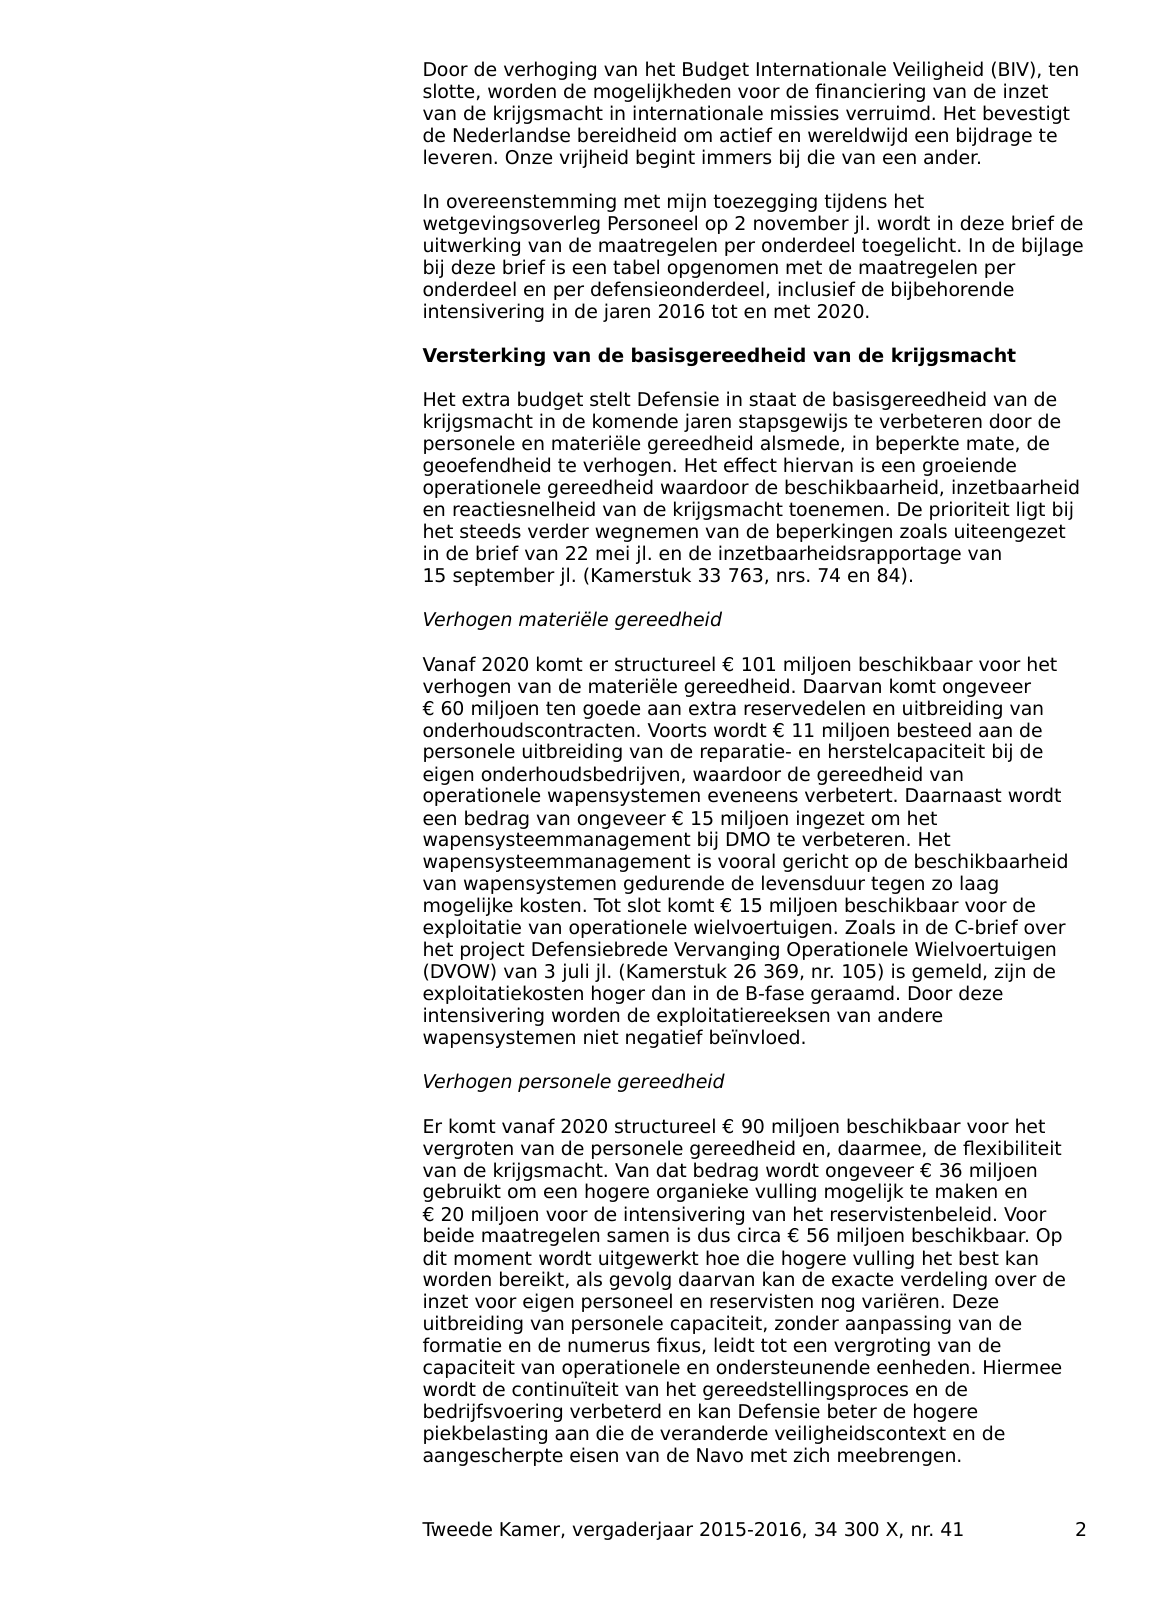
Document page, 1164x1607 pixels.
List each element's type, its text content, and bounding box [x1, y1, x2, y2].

text Er komt vanaf 2020 structureel € 90 miljoen beschikbaar voor het vergroten van de personele gereedheid en, daarmee, de flexibiliteit van de krijgsmacht. Van dat bedrag wordt ongeveer € 36 miljoen gebruikt om een hogere organieke vulling mogelijk te maken en € 20 miljoen voor de intensivering van het reservistenbeleid. Voor beide maatregelen samen is dus circa € 56 miljoen beschikbaar. Op dit moment wordt uitgewerkt hoe die hogere vulling het best kan worden bereikt, als gevolg daarvan kan de exacte verdeling over de inzet voor eigen personeel en reservisten nog variëren. Deze uitbreiding van personele capaciteit, zonder aanpassing van de formatie en de numerus fixus, leidt tot een vergroting van de capaciteit van operationele en ondersteunende eenheden. Hiermee wordt de continuïteit van het gereedstellingsproces en de bedrijfsvoering verbeterd en kan Defensie beter de hogere piekbelasting aan die de veranderde veiligheidscontext en de aangescherpte eisen van de Navo met zich meebrengen. [422, 1116, 1087, 1467]
text Vanaf 2020 komt er structureel € 101 miljoen beschikbaar voor het verhogen van de materiële gereedheid. Daarvan komt ongeveer € 60 miljoen ten goede aan extra reservedelen en uitbreiding van onderhoudscontracten. Voorts wordt € 11 miljoen besteed aan de personele uitbreiding van de reparatie- en herstelcapaciteit bij de eigen onderhoudsbedrijven, waardoor de gereedheid van operationele wapensystemen eveneens verbetert. Daarnaast wordt een bedrag van ongeveer € 15 miljoen ingezet om het wapensysteemmanagement bij DMO te verbeteren. Het wapensysteemmanagement is vooral gericht op de beschikbaarheid van wapensystemen gedurende de levensduur tegen zo laag mogelijke kosten. Tot slot komt € 15 miljoen beschikbaar voor de exploitatie van operationele wielvoertuigen. Zoals in de C-brief over het project Defensiebrede Vervanging Operationele Wielvoertuigen (DVOW) van 3 juli jl. (Kamerstuk 26 369, nr. 105) is gemeld, zijn de exploitatiekosten hoger dan in de B-fase geraamd. Door deze intensivering worden de exploitatiereeksen van andere wapensystemen niet negatief beïnvloed. [422, 653, 1087, 1049]
subtitle Versterking van de basisgereedheid van de krijgsmacht [422, 345, 1087, 367]
text Het extra budget stelt Defensie in staat de basisgereedheid van de krijgsmacht in de komende jaren stapsgewijs te verbeteren door de personele en materiële gereedheid alsmede, in beperkte mate, de geoefendheid te verhogen. Het effect hiervan is een groeiende operationele gereedheid waardoor de beschikbaarheid, inzetbaarheid en reactiesnelheid van de krijgsmacht toenemen. De prioriteit ligt bij het steeds verder wegnemen van de beperkingen zoals uiteengezet in de brief van 22 mei jl. en de inzetbaarheidsrapportage van 15 september jl. (Kamerstuk 33 763, nrs. 74 en 84). [422, 389, 1087, 587]
subtitle Verhogen personele gereedheid [422, 1071, 1087, 1093]
text Door de verhoging van het Budget Internationale Veiligheid (BIV), ten slotte, worden de mogelijkheden voor de financiering van de inzet van de krijgsmacht in internationale missies verruimd. Het bevestigt de Nederlandse bereidheid om actief en wereldwijd een bijdrage te leveren. Onze vrijheid begint immers bij die van een ander. [422, 59, 1087, 169]
subtitle Verhogen materiële gereedheid [422, 609, 1087, 631]
text In overeenstemming met mijn toezegging tijdens het wetgevingsoverleg Personeel op 2 november jl. wordt in deze brief de uitwerking van de maatregelen per onderdeel toegelicht. In de bijlage bij deze brief is een tabel opgenomen met de maatregelen per onderdeel en per defensieonderdeel, inclusief de bijbehorende intensivering in de jaren 2016 tot en met 2020. [422, 191, 1087, 323]
